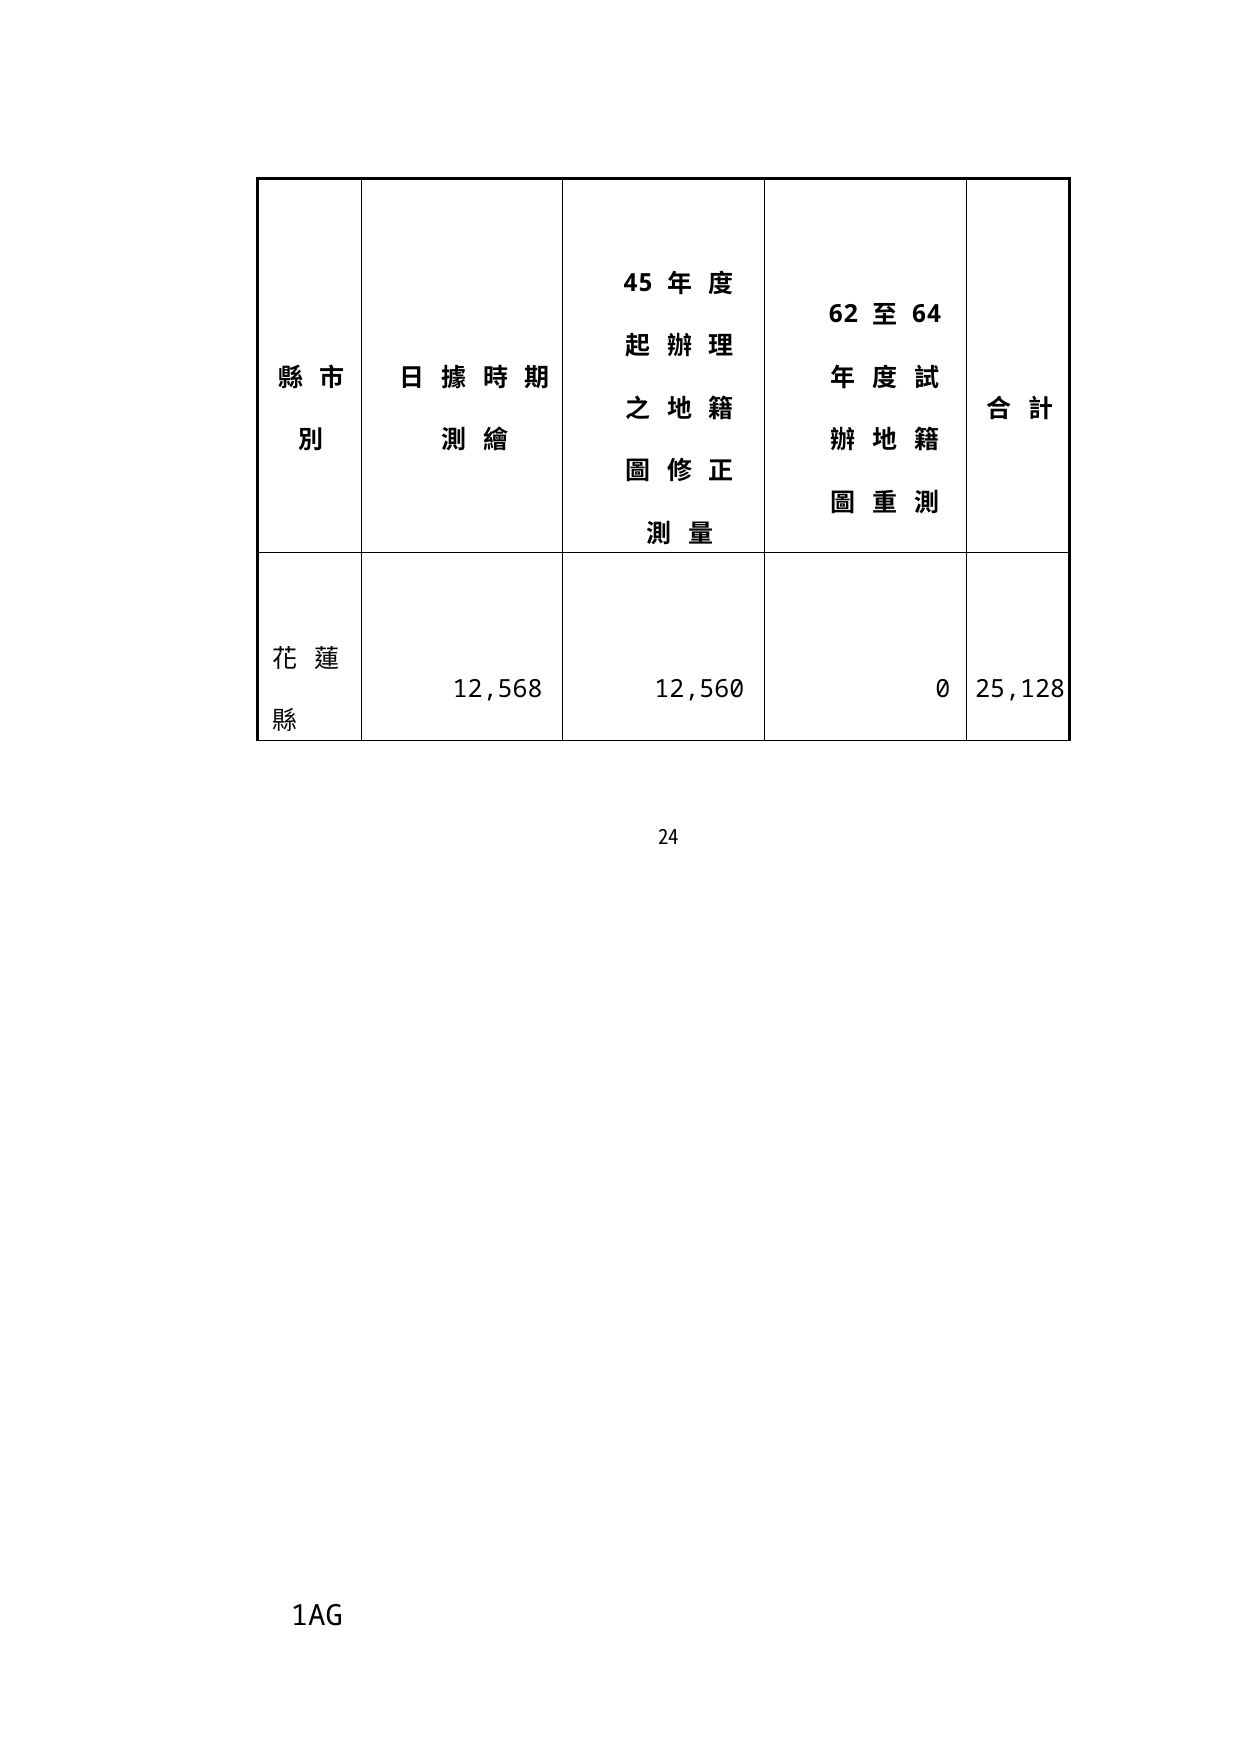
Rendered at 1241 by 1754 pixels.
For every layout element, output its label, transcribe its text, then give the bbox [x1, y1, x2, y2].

table_header 日據時期測繪 [362, 180, 562, 552]
table_cell 25,128 [967, 553, 1068, 740]
table_cell 12,560 [563, 553, 764, 740]
table_header 縣市別 [259, 180, 361, 552]
table_cell 12,568 [362, 553, 562, 740]
table_header 62至64年度試辦地籍圖重測 [765, 180, 966, 552]
table_cell 花蓮縣 [259, 553, 361, 740]
table_header 合計 [967, 180, 1068, 552]
table_cell 0 [765, 553, 966, 740]
table_header 45年度起辦理之地籍圖修正測量 [563, 180, 764, 552]
